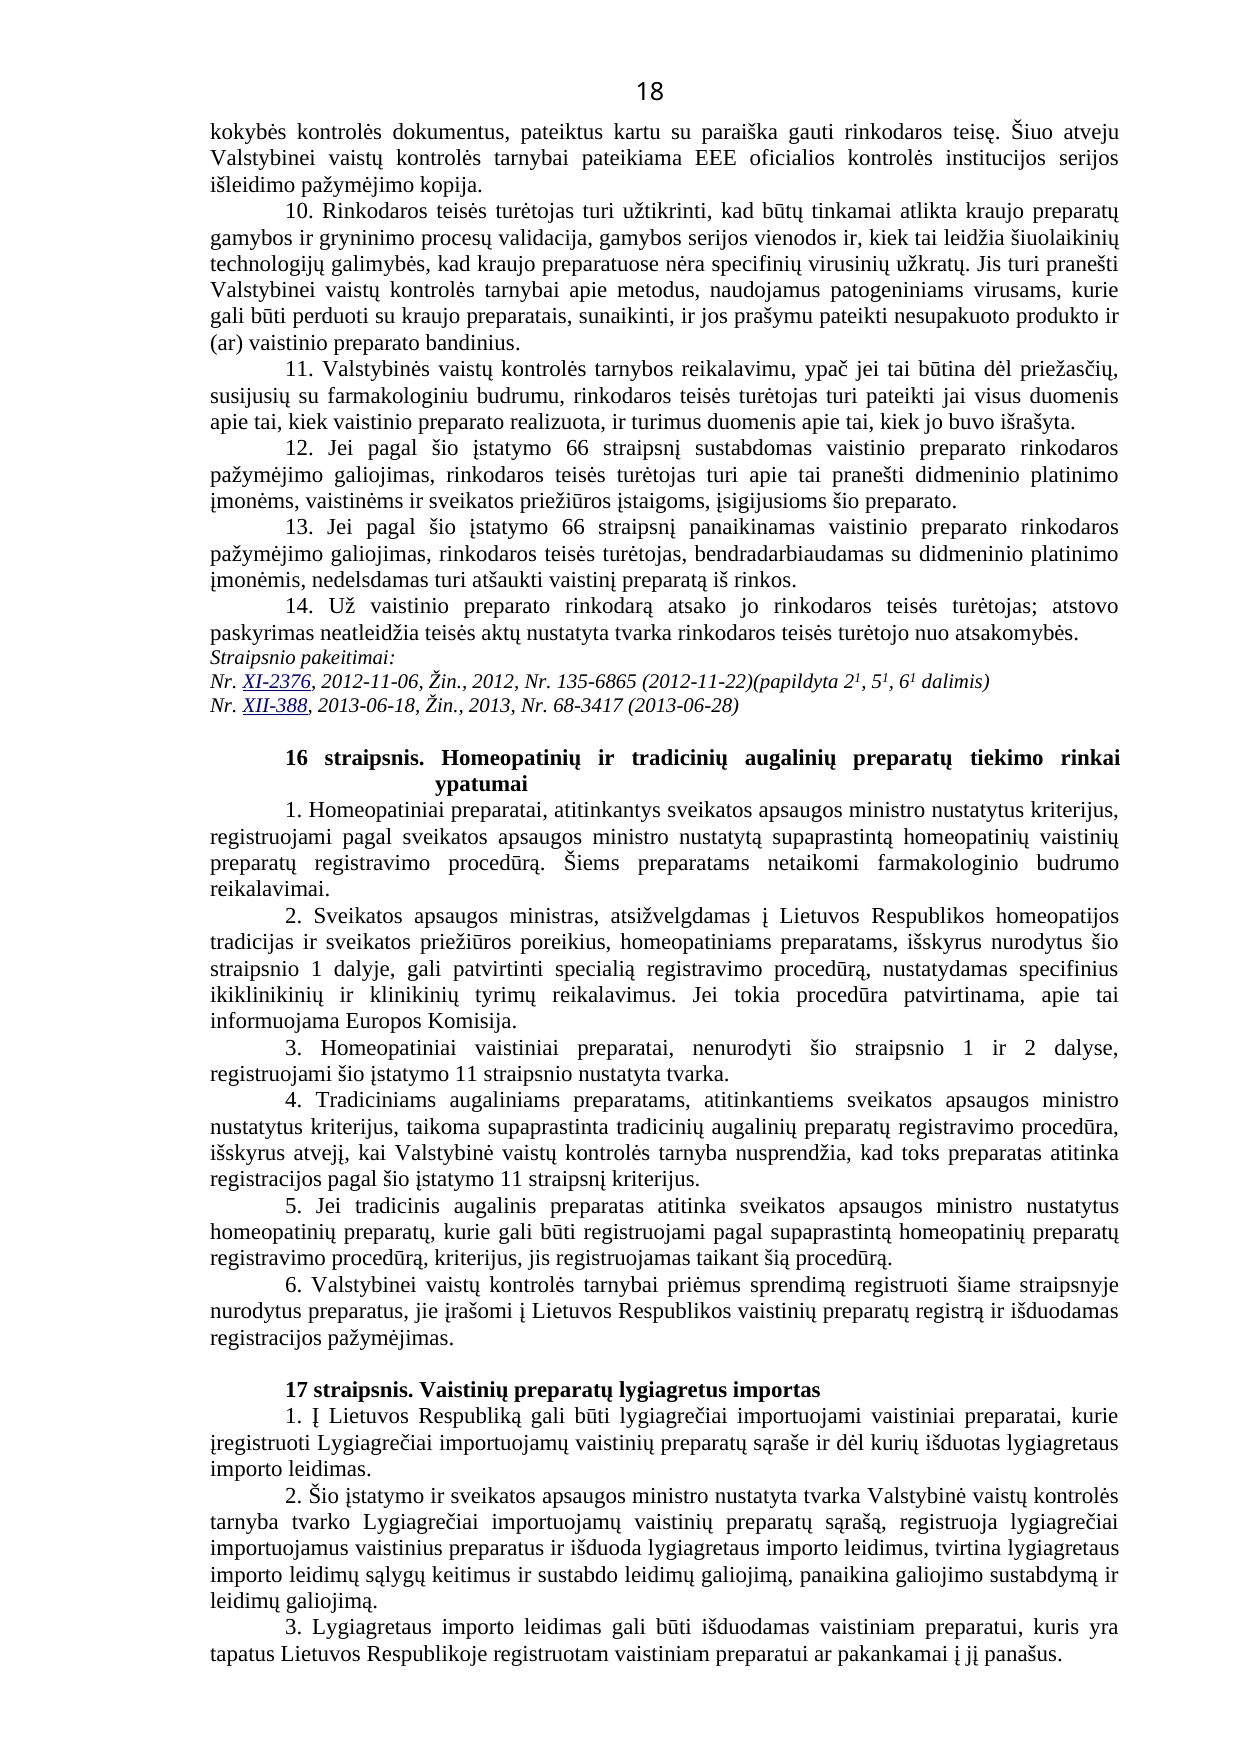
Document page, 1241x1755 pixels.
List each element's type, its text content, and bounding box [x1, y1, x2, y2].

text kokybės kontrolės dokumentus, pateiktus kartu su paraiška gauti rinkodaros teisę. Šiuo atveju Valstybinei vaistų kontrolės tarnybai pateikiama EEE oficialios kontrolės institucijos serijos išleidimo pažymėjimo kopija. [210, 118, 1120, 197]
text 16 straipsnis. Homeopatinių ir tradicinių augalinių preparatų tiekimo rinkai ypatumai [285, 744, 1120, 796]
text 3. Homeopatiniai vaistiniai preparatai, nenurodyti šio straipsnio 1 ir 2 dalyse, registruojami šio įstatymo 11 straipsnio nustatyta tvarka. [210, 1034, 1120, 1086]
text 1. Homeopatiniai preparatai, atitinkantys sveikatos apsaugos ministro nustatytus kriterijus, registruojami pagal sveikatos apsaugos ministro nustatytą supaprastintą homeopatinių vaistinių preparatų registravimo procedūrą. Šiems preparatams netaikomi farmakologinio budrumo reikalavimai. [210, 796, 1120, 902]
text 13. Jei pagal šio įstatymo 66 straipsnį panaikinamas vaistinio preparato rinkodaros pažymėjimo galiojimas, rinkodaros teisės turėtojas, bendradarbiaudamas su didmeninio platinimo įmonėmis, nedelsdamas turi atšaukti vaistinį preparatą iš rinkos. [210, 513, 1120, 592]
text 1. Į Lietuvos Respubliką gali būti lygiagrečiai importuojami vaistiniai preparatai, kurie įregistruoti Lygiagrečiai importuojamų vaistinių preparatų sąraše ir dėl kurių išduotas lygiagretaus importo leidimas. [210, 1403, 1120, 1482]
text 17 straipsnis. Vaistinių preparatų lygiagretus importas [210, 1376, 1120, 1403]
text 4. Tradiciniams augaliniams preparatams, atitinkantiems sveikatos apsaugos ministro nustatytus kriterijus, taikoma supaprastinta tradicinių augalinių preparatų registravimo procedūra, išskyrus atvejį, kai Valstybinė vaistų kontrolės tarnyba nusprendžia, kad toks preparatas atitinka registracijos pagal šio įstatymo 11 straipsnį kriterijus. [210, 1086, 1120, 1192]
text 2. Šio įstatymo ir sveikatos apsaugos ministro nustatyta tvarka Valstybinė vaistų kontrolės tarnyba tvarko Lygiagrečiai importuojamų vaistinių preparatų sąrašą, registruoja lygiagrečiai importuojamus vaistinius preparatus ir išduoda lygiagretaus importo leidimus, tvirtina lygiagretaus importo leidimų sąlygų keitimus ir sustabdo leidimų galiojimą, panaikina galiojimo sustabdymą ir leidimų galiojimą. [210, 1482, 1120, 1613]
text 2. Sveikatos apsaugos ministras, atsižvelgdamas į Lietuvos Respublikos homeopatijos tradicijas ir sveikatos priežiūros poreikius, homeopatiniams preparatams, išskyrus nurodytus šio straipsnio 1 dalyje, gali patvirtinti specialią registravimo procedūrą, nustatydamas specifinius ikiklinikinių ir klinikinių tyrimų reikalavimus. Jei tokia procedūra patvirtinama, apie tai informuojama Europos Komisija. [210, 902, 1120, 1034]
text 14. Už vaistinio preparato rinkodarą atsako jo rinkodaros teisės turėtojas; atstovo paskyrimas neatleidžia teisės aktų nustatyta tvarka rinkodaros teisės turėtojo nuo atsakomybės. [210, 592, 1120, 645]
text 3. Lygiagretaus importo leidimas gali būti išduodamas vaistiniam preparatui, kuris yra tapatus Lietuvos Respublikoje registruotam vaistiniam preparatui ar pakankamai į jį panašus. [210, 1613, 1120, 1666]
text Straipsnio pakeitimai: [210, 645, 1120, 669]
text 12. Jei pagal šio įstatymo 66 straipsnį sustabdomas vaistinio preparato rinkodaros pažymėjimo galiojimas, rinkodaros teisės turėtojas turi apie tai pranešti didmeninio platinimo įmonėms, vaistinėms ir sveikatos priežiūros įstaigoms, įsigijusioms šio preparato. [210, 434, 1120, 513]
text 11. Valstybinės vaistų kontrolės tarnybos reikalavimu, ypač jei tai būtina dėl priežasčių, susijusių su farmakologiniu budrumu, rinkodaros teisės turėtojas turi pateikti jai visus duomenis apie tai, kiek vaistinio preparato realizuota, ir turimus duomenis apie tai, kiek jo buvo išrašyta. [210, 355, 1120, 434]
text 10. Rinkodaros teisės turėtojas turi užtikrinti, kad būtų tinkamai atlikta kraujo preparatų gamybos ir gryninimo procesų validacija, gamybos serijos vienodos ir, kiek tai leidžia šiuolaikinių technologijų galimybės, kad kraujo preparatuose nėra specifinių virusinių užkratų. Jis turi pranešti Valstybinei vaistų kontrolės tarnybai apie metodus, naudojamus patogeniniams virusams, kurie gali būti perduoti su kraujo preparatais, sunaikinti, ir jos prašymu pateikti nesupakuoto produkto ir (ar) vaistinio preparato bandinius. [210, 197, 1120, 355]
text Nr. XI-2376, 2012-11-06, Žin., 2012, Nr. 135-6865 (2012-11-22)(papildyta 21, 51, 61 dalimis) [210, 669, 1120, 693]
text Nr. XII-388, 2013-06-18, Žin., 2013, Nr. 68-3417 (2013-06-28) [210, 693, 1120, 717]
text 6. Valstybinei vaistų kontrolės tarnybai priėmus sprendimą registruoti šiame straipsnyje nurodytus preparatus, jie įrašomi į Lietuvos Respublikos vaistinių preparatų registrą ir išduodamas registracijos pažymėjimas. [210, 1271, 1120, 1350]
text 5. Jei tradicinis augalinis preparatas atitinka sveikatos apsaugos ministro nustatytus homeopatinių preparatų, kurie gali būti registruojami pagal supaprastintą homeopatinių preparatų registravimo procedūrą, kriterijus, jis registruojamas taikant šią procedūrą. [210, 1192, 1120, 1271]
